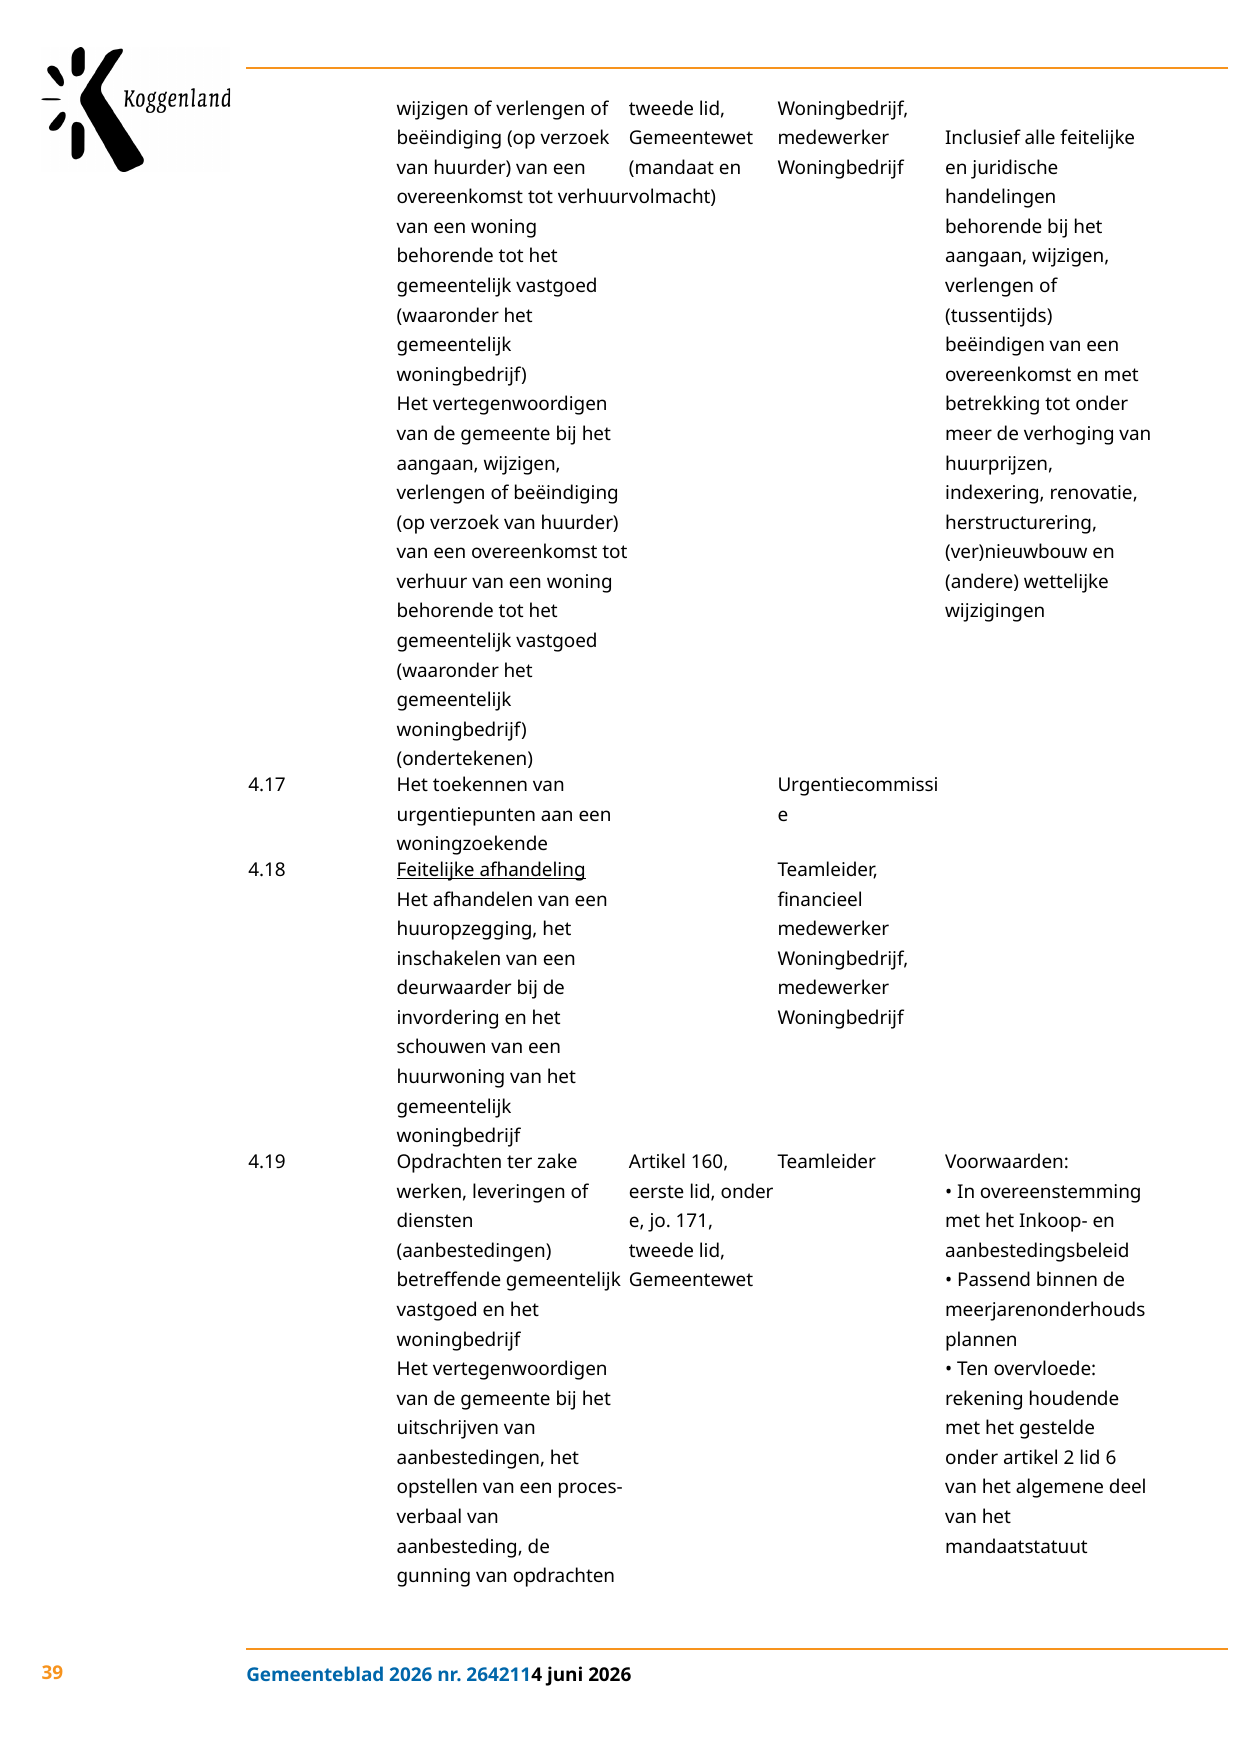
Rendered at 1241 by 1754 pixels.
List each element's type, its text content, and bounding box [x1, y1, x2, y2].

table_cell Feitelijke afhandeling Het afhandelen van een huuropzegging, het inschakelen van een deurwaarder bij de invordering en het schouwen van een huurwoning van het gemeentelijk woningbedrijf [396, 856, 629, 1148]
table_cell Opdrachten ter zake werken, leveringen of diensten (aanbestedingen) betreffende gemeentelijk vastgoed en het woningbedrijf Het vertegenwoordigen van de gemeente bij het uitschrijven van aanbestedingen, het opstellen van een proces-verbaal van aanbesteding, de gunning van opdrachten [396, 1148, 629, 1588]
table_cell Artikel 160, eerste lid, onder e, jo. 171, tweede lid, Gemeentewet [629, 1148, 777, 1588]
table_cell Teamleider, financieel medewerker Woningbedrijf, medewerker Woningbedrijf [777, 856, 945, 1148]
table_cell tweede lid, Gemeentewet (mandaat en volmacht) [629, 95, 777, 771]
table_cell Woningbedrijf, medewerker Woningbedrijf [777, 95, 945, 771]
table_cell 4.17 [248, 771, 396, 856]
picture [41, 47, 231, 172]
table_cell Het toekennen van urgentiepunten aan een woningzoekende [396, 771, 629, 856]
table_cell Teamleider [777, 1148, 945, 1588]
table_cell [945, 856, 1152, 1148]
table_cell [629, 856, 777, 1148]
table_cell [945, 771, 1152, 856]
table_cell wijzigen of verlengen of beëindiging (op verzoek van huurder) van een overeenkomst tot verhuur van een woning behorende tot het gemeentelijk vastgoed (waaronder het gemeentelijk woningbedrijf) Het vertegenwoordigen van de gemeente bij het aangaan, wijzigen, verlengen of beëindiging (op verzoek van huurder) van een overeenkomst tot verhuur van een woning behorende tot het gemeentelijk vastgoed (waaronder het gemeentelijk woningbedrijf) (ondertekenen) [396, 95, 629, 771]
table_cell 4.18 [248, 856, 396, 1148]
table_cell 4.19 [248, 1148, 396, 1588]
table_cell Urgentiecommissie [777, 771, 945, 856]
table_cell Inclusief alle feitelijke en juridische handelingen behorende bij het aangaan, wijzigen, verlengen of (tussentijds) beëindigen van een overeenkomst en met betrekking tot onder meer de verhoging van huurprijzen, indexering, renovatie, herstructurering, (ver)nieuwbouw en (andere) wettelijke wijzigingen [945, 95, 1152, 771]
table_cell Voorwaarden: • In overeenstemming met het Inkoop- en aanbestedingsbeleid • Passend binnen de meerjarenonderhoudsplannen • Ten overvloede: rekening houdende met het gestelde onder artikel 2 lid 6 van het algemene deel van het mandaatstatuut [945, 1148, 1152, 1588]
table_cell [629, 771, 777, 856]
table_cell [248, 95, 396, 771]
